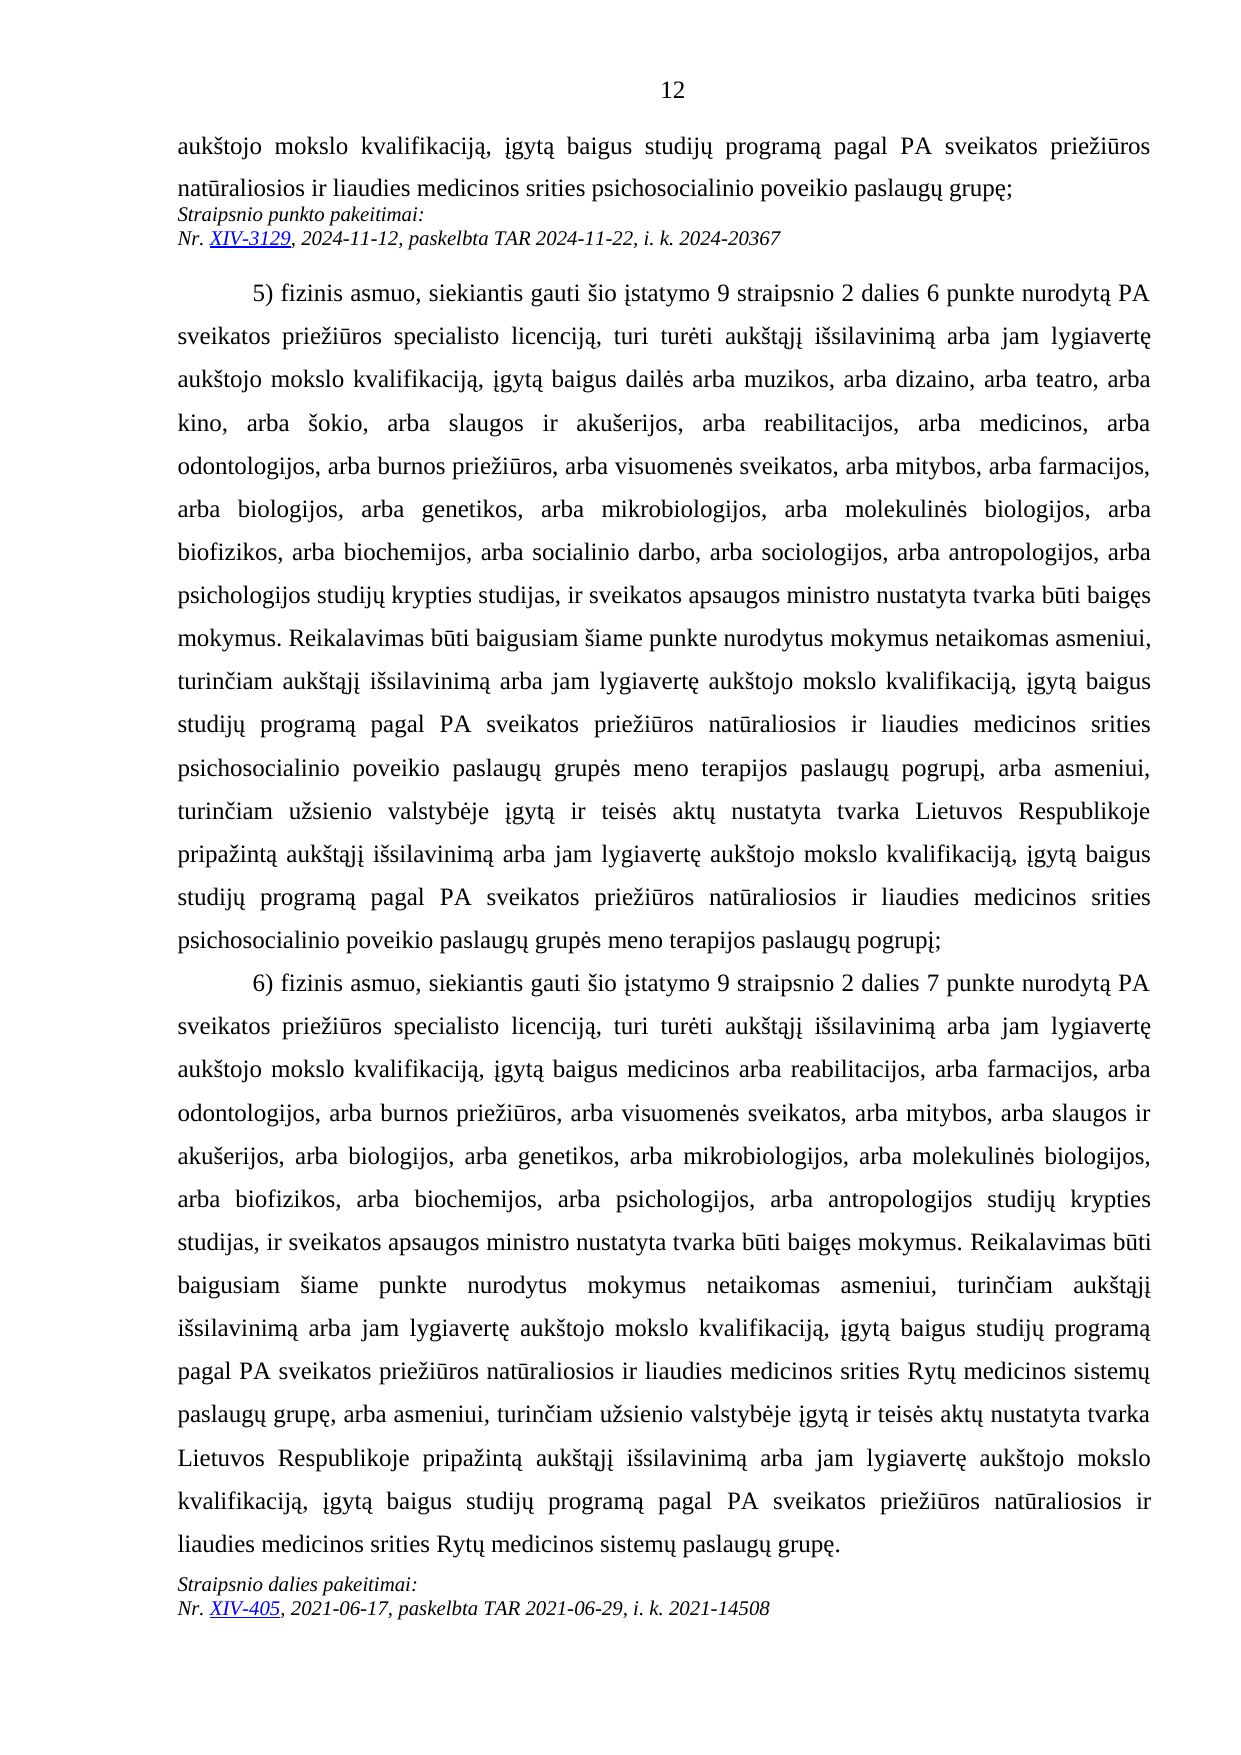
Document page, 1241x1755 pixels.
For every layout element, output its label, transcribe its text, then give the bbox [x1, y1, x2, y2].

text aukštojo mokslo kvalifikaciją, įgytą baigus studijų programą pagal PA sveikatos priežiūros natūraliosios ir liaudies medicinos srities psichosocialinio poveikio paslaugų grupę; [177, 118, 1152, 201]
text Nr. XIV-405, 2021-06-17, paskelbta TAR 2021-06-29, i. k. 2021-14508 [177, 1596, 1152, 1620]
text 5) fizinis asmuo, siekiantis gauti šio įstatymo 9 straipsnio 2 dalies 6 punkte nurodytą PA sveikatos priežiūros specialisto licenciją, turi turėti aukštąjį išsilavinimą arba jam lygiavertę aukštojo mokslo kvalifikaciją, įgytą baigus dailės arba muzikos, arba dizaino, arba teatro, arba kino, arba šokio, arba slaugos ir akušerijos, arba reabilitacijos, arba medicinos, arba odontologijos, arba burnos priežiūros, arba visuomenės sveikatos, arba mitybos, arba farmacijos, arba biologijos, arba genetikos, arba mikrobiologijos, arba molekulinės biologijos, arba biofizikos, arba biochemijos, arba socialinio darbo, arba sociologijos, arba antropologijos, arba psichologijos studijų krypties studijas, ir sveikatos apsaugos ministro nustatyta tvarka būti baigęs mokymus. Reikalavimas būti baigusiam šiame punkte nurodytus mokymus netaikomas asmeniui, turinčiam aukštąjį išsilavinimą arba jam lygiavertę aukštojo mokslo kvalifikaciją, įgytą baigus studijų programą pagal PA sveikatos priežiūros natūraliosios ir liaudies medicinos srities psichosocialinio poveikio paslaugų grupės meno terapijos paslaugų pogrupį, arba asmeniui, turinčiam užsienio valstybėje įgytą ir teisės aktų nustatyta tvarka Lietuvos Respublikoje pripažintą aukštąjį išsilavinimą arba jam lygiavertę aukštojo mokslo kvalifikaciją, įgytą baigus studijų programą pagal PA sveikatos priežiūros natūraliosios ir liaudies medicinos srities psichosocialinio poveikio paslaugų grupės meno terapijos paslaugų pogrupį; [177, 278, 1152, 954]
text Straipsnio punkto pakeitimai: [177, 201, 1152, 226]
text Nr. XIV-3129, 2024-11-12, paskelbta TAR 2024-11-22, i. k. 2024-20367 [177, 226, 1152, 249]
text 6) fizinis asmuo, siekiantis gauti šio įstatymo 9 straipsnio 2 dalies 7 punkte nurodytą PA sveikatos priežiūros specialisto licenciją, turi turėti aukštąjį išsilavinimą arba jam lygiavertę aukštojo mokslo kvalifikaciją, įgytą baigus medicinos arba reabilitacijos, arba farmacijos, arba odontologijos, arba burnos priežiūros, arba visuomenės sveikatos, arba mitybos, arba slaugos ir akušerijos, arba biologijos, arba genetikos, arba mikrobiologijos, arba molekulinės biologijos, arba biofizikos, arba biochemijos, arba psichologijos, arba antropologijos studijų krypties studijas, ir sveikatos apsaugos ministro nustatyta tvarka būti baigęs mokymus. Reikalavimas būti baigusiam šiame punkte nurodytus mokymus netaikomas asmeniui, turinčiam aukštąjį išsilavinimą arba jam lygiavertę aukštojo mokslo kvalifikaciją, įgytą baigus studijų programą pagal PA sveikatos priežiūros natūraliosios ir liaudies medicinos srities Rytų medicinos sistemų paslaugų grupę, arba asmeniui, turinčiam užsienio valstybėje įgytą ir teisės aktų nustatyta tvarka Lietuvos Respublikoje pripažintą aukštąjį išsilavinimą arba jam lygiavertę aukštojo mokslo kvalifikaciją, įgytą baigus studijų programą pagal PA sveikatos priežiūros natūraliosios ir liaudies medicinos srities Rytų medicinos sistemų paslaugų grupę. [177, 968, 1152, 1558]
text Straipsnio dalies pakeitimai: [177, 1572, 1152, 1596]
